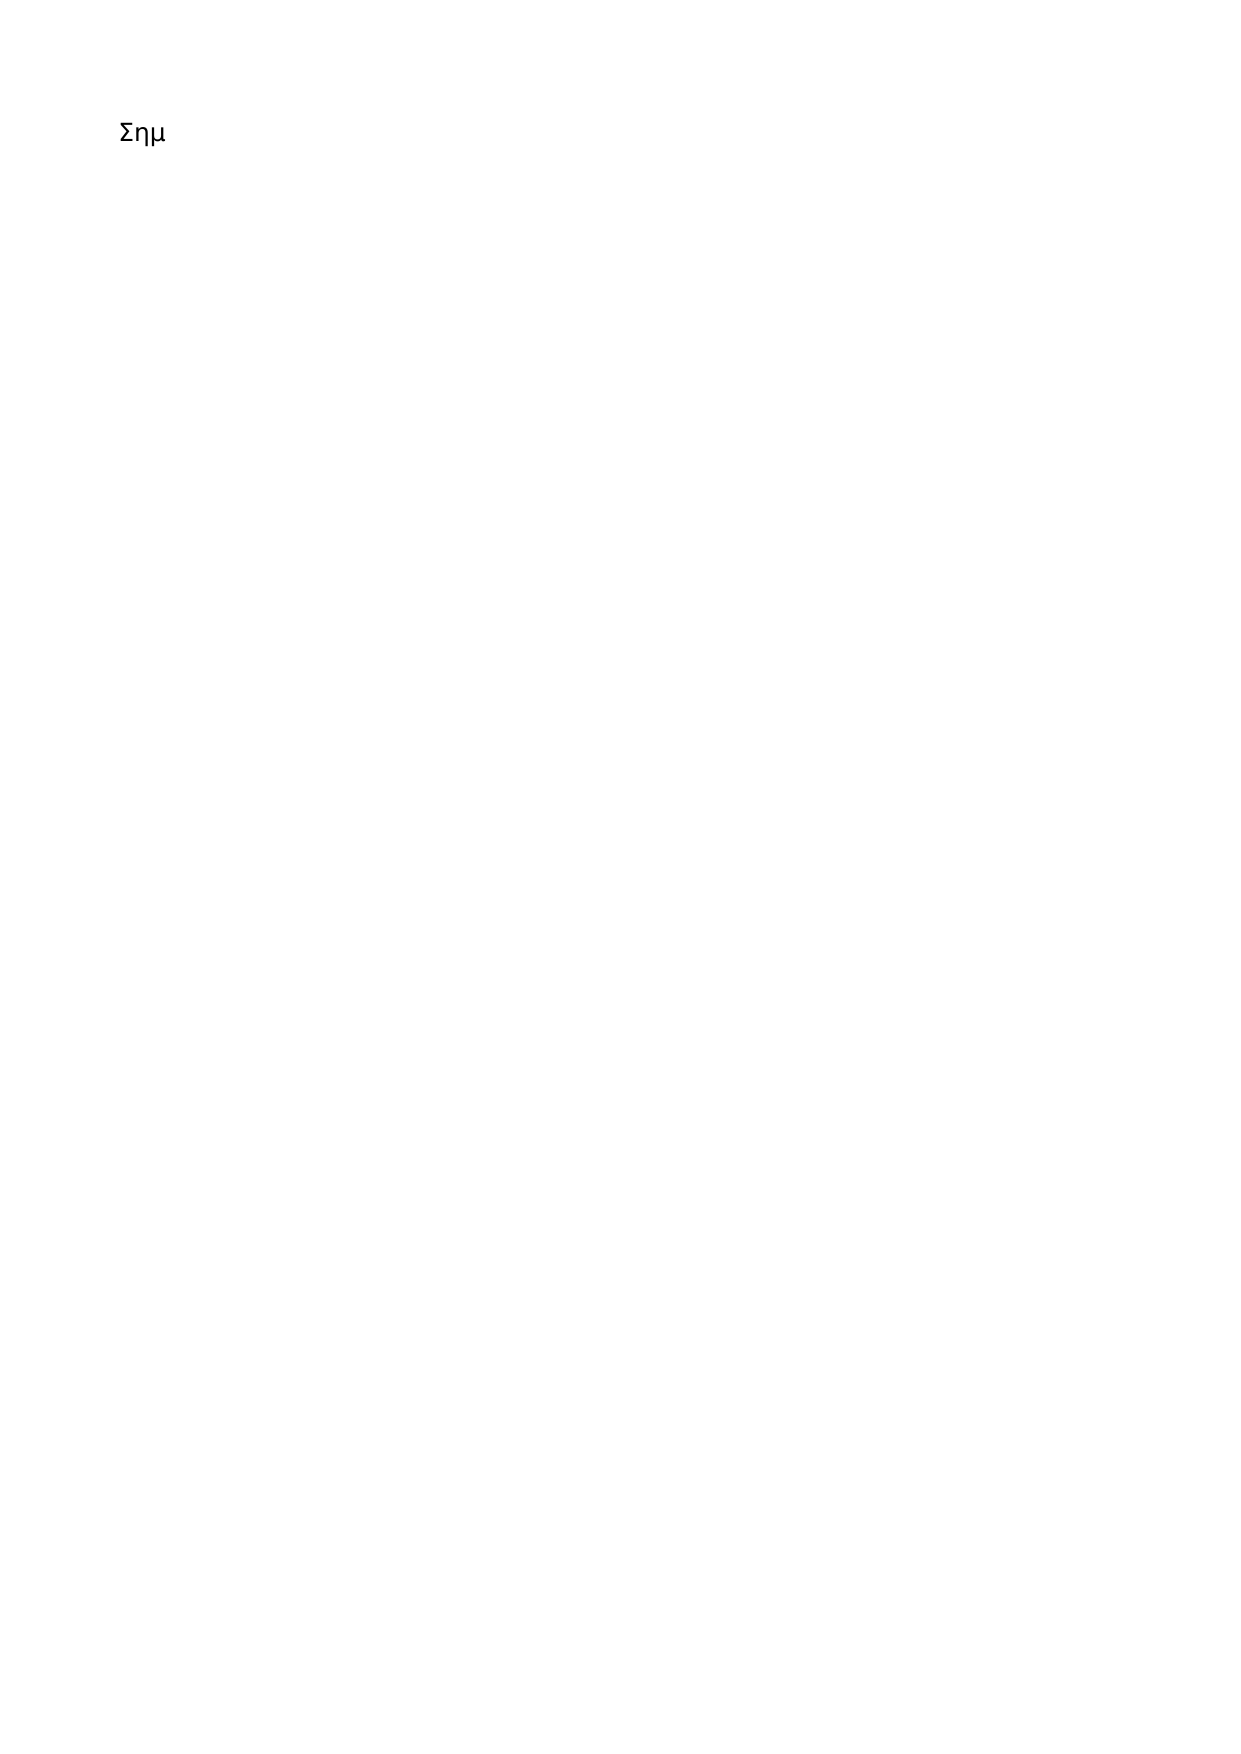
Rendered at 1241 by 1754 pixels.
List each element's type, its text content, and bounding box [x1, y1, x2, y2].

text Σημ [118, 118, 1122, 147]
